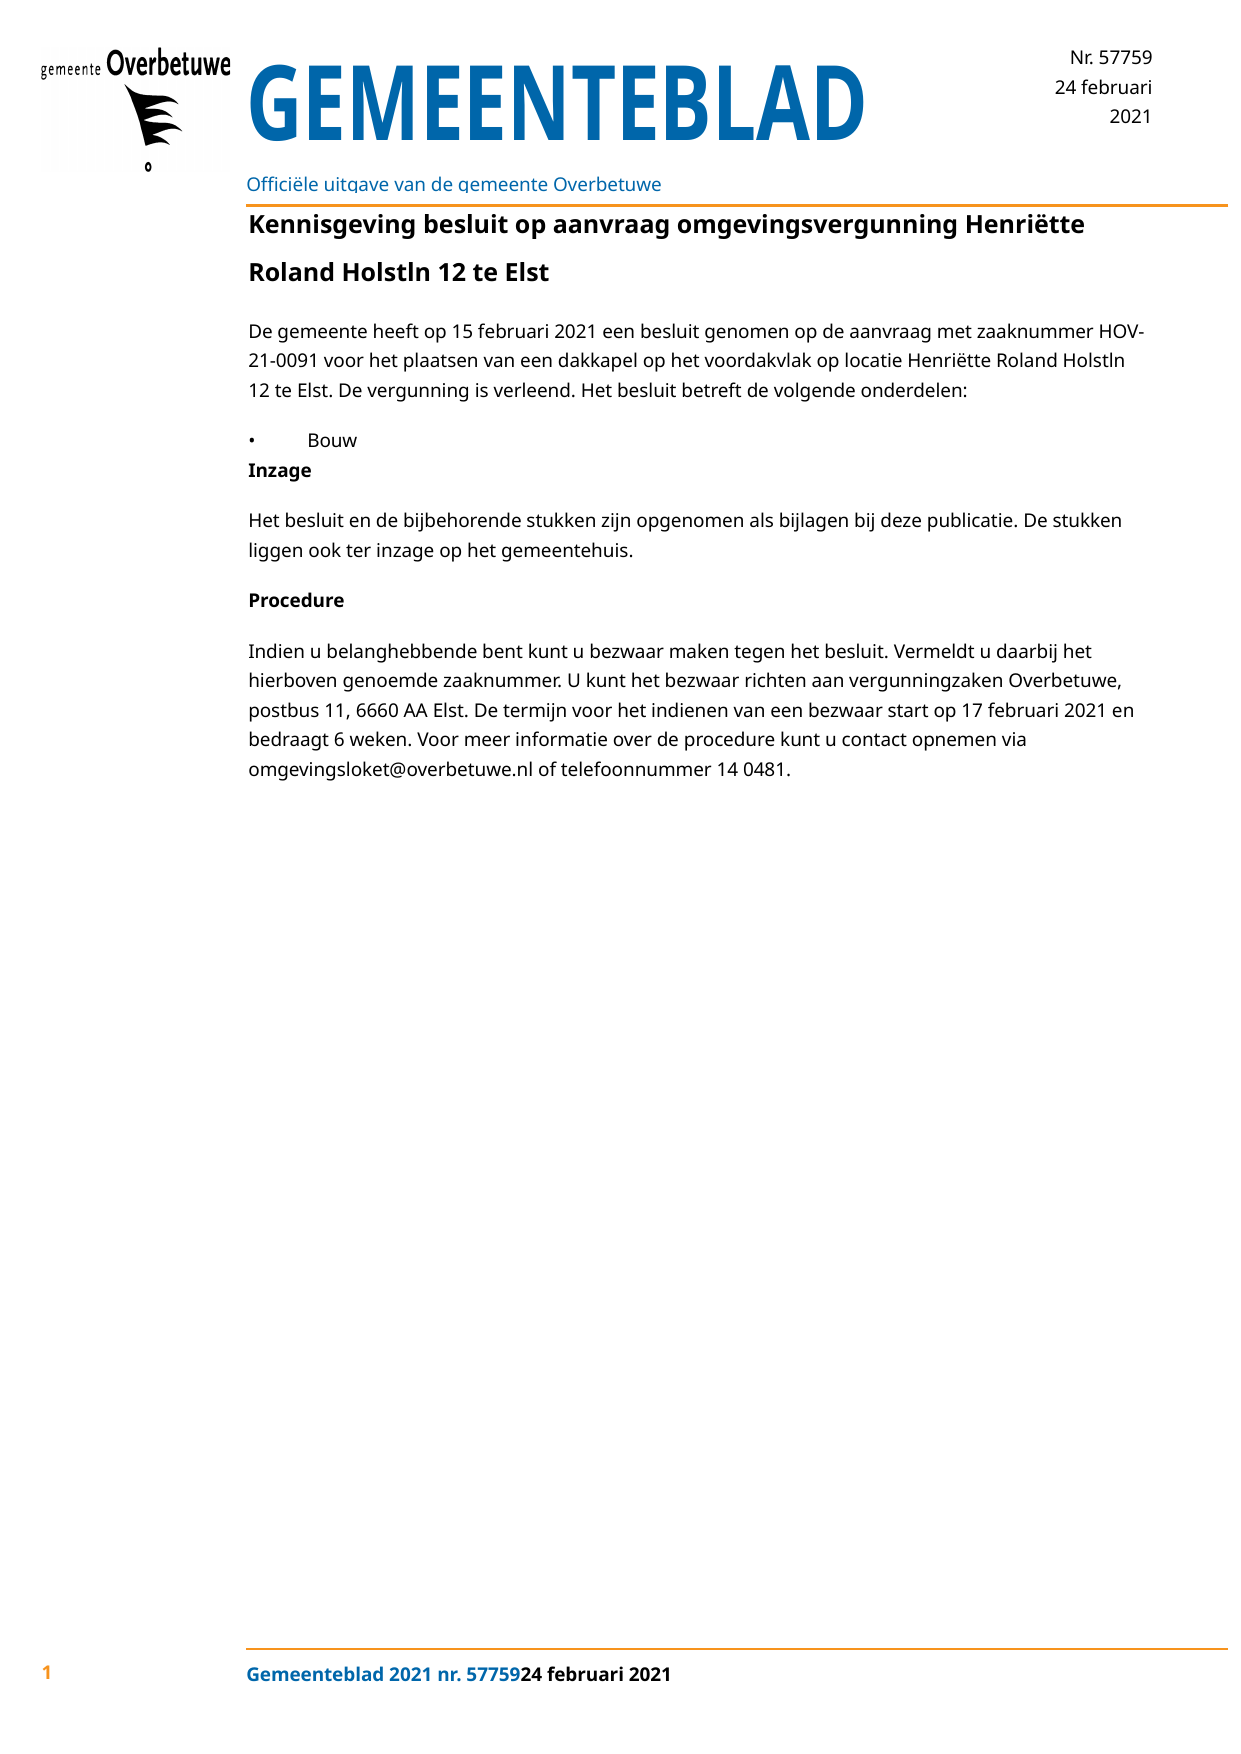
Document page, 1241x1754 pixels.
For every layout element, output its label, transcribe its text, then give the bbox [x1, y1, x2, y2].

picture [41, 47, 231, 172]
text De gemeente heeft op 15 februari 2021 een besluit genomen op de aanvraag met zaaknummer HOV-21-0091 voor het plaatsen van een dakkapel op het voordakvlak op locatie Henriëtte Roland Holstln 12 te Elst. De vergunning is verleend. Het besluit betreft de volgende onderdelen: [248, 318, 1152, 403]
text Inzage [248, 457, 1152, 483]
text Procedure [248, 587, 1152, 613]
text Het besluit en de bijbehorende stukken zijn opgenomen als bijlagen bij deze publicatie. De stukken liggen ook ter inzage op het gemeentehuis. [248, 507, 1152, 563]
text Kennisgeving besluit op aanvraag omgevingsvergunning Henriëtte Roland Holstln 12 te Elst [248, 207, 1152, 288]
text Indien u belanghebbende bent kunt u bezwaar maken tegen het besluit. Vermeldt u daarbij het hierboven genoemde zaaknummer. U kunt het bezwaar richten aan vergunningzaken Overbetuwe, postbus 11, 6660 AA Elst. De termijn voor het indienen van een bezwaar start op 17 februari 2021 en bedraagt 6 weken. Voor meer informatie over de procedure kunt u contact opnemen via omgevingsloket@overbetuwe.nl of telefoonnummer 14 0481. [248, 638, 1152, 782]
list Bouw [248, 427, 1152, 453]
